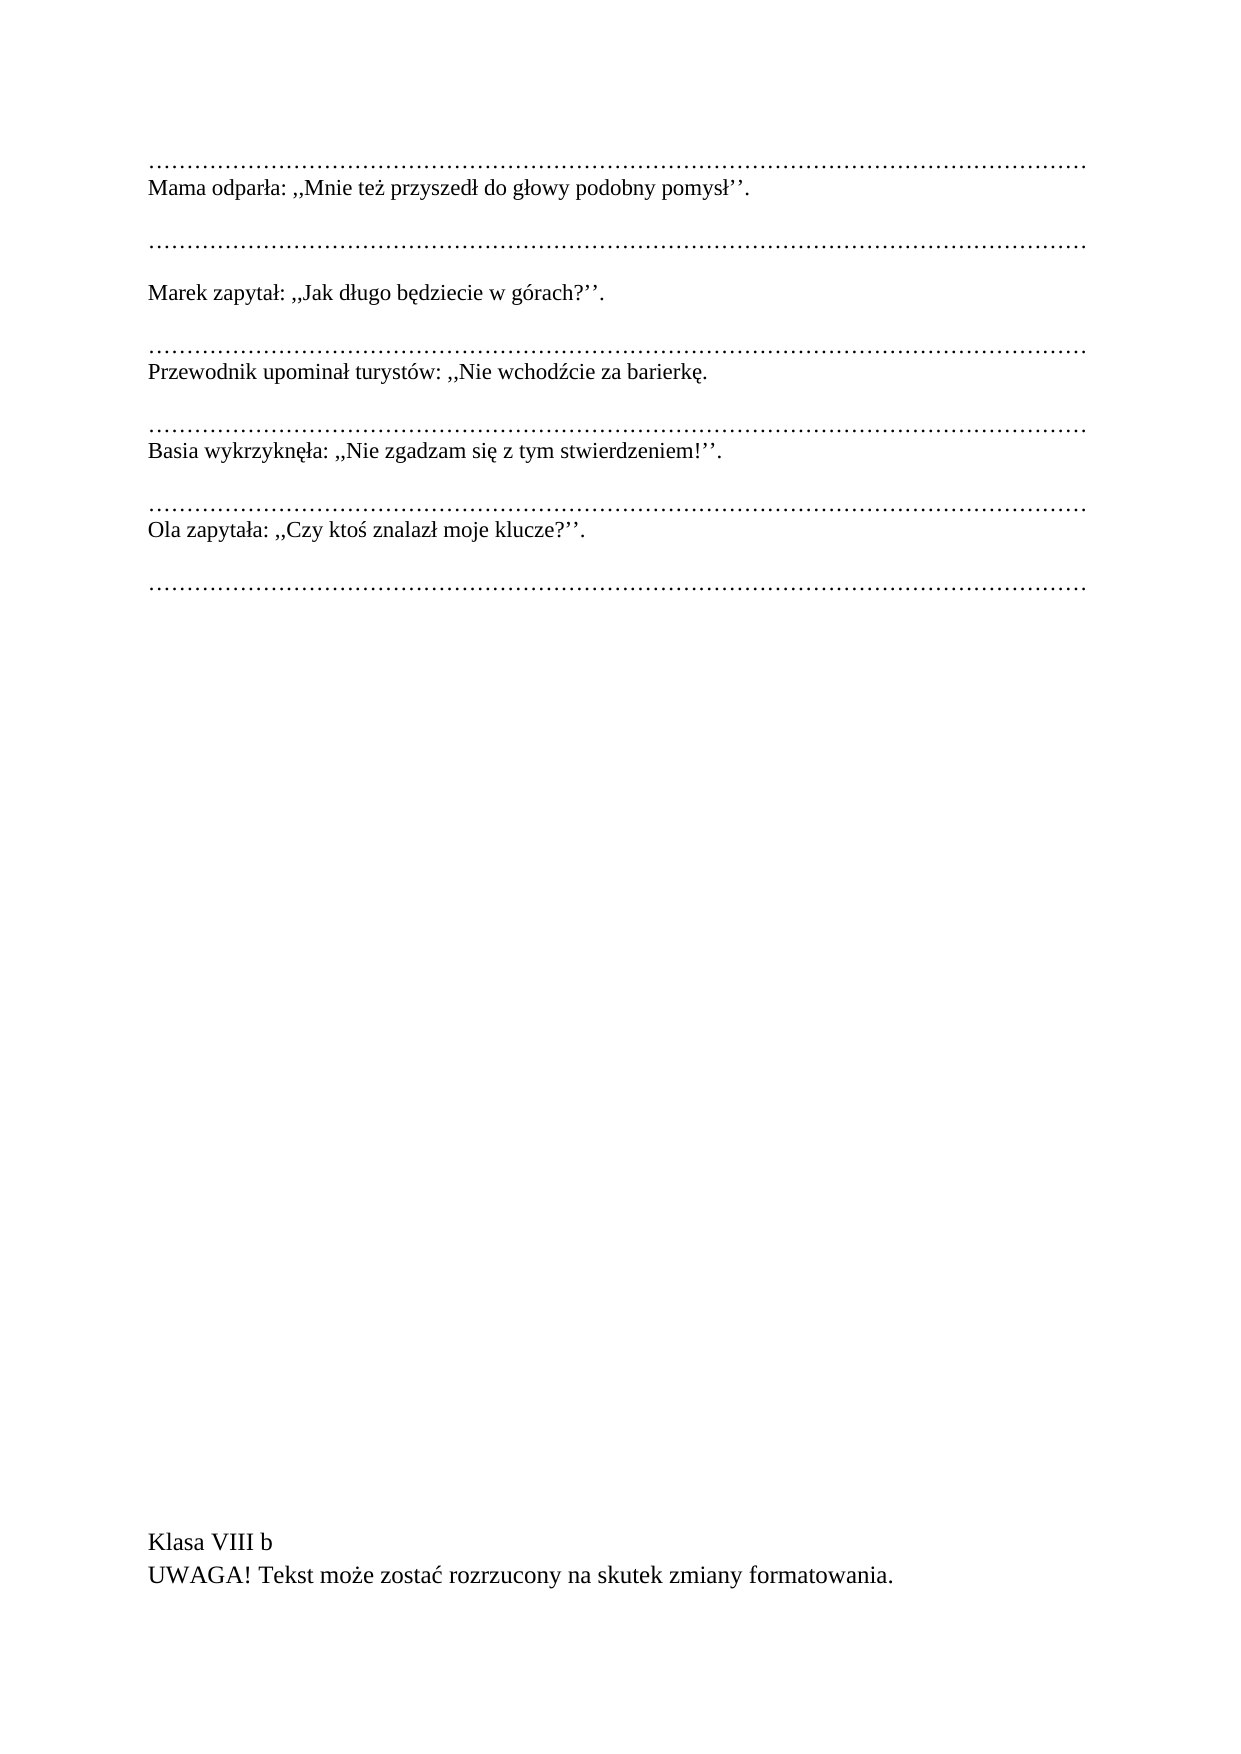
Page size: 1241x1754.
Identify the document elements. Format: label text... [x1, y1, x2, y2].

text …………………………………………………………………………………………………………… [148, 411, 1093, 437]
text Basia wykrzyknęła: ,,Nie zgadzam się z tym stwierdzeniem!’’. [148, 437, 1093, 464]
text Przewodnik upominał turystów: ,,Nie wchodźcie za barierkę. [148, 358, 1093, 385]
text …………………………………………………………………………………………………………… [148, 148, 1093, 174]
text UWAGA! Tekst może zostać rozrzucony na skutek zmiany formatowania. [148, 1560, 1093, 1589]
text Mama odparła: ,,Mnie też przyszedł do głowy podobny pomysł’’. [148, 174, 1093, 200]
text …………………………………………………………………………………………………………… [148, 332, 1093, 358]
text …………………………………………………………………………………………………………… [148, 490, 1093, 517]
text …………………………………………………………………………………………………………… [148, 569, 1093, 596]
text Klasa VIII b [148, 1527, 1093, 1556]
text Marek zapytał: ,,Jak długo będziecie w górach?’’. [148, 279, 1093, 306]
text Ola zapytała: ,,Czy ktoś znalazł moje klucze?’’. [148, 517, 1093, 543]
text …………………………………………………………………………………………………………… [148, 227, 1093, 253]
